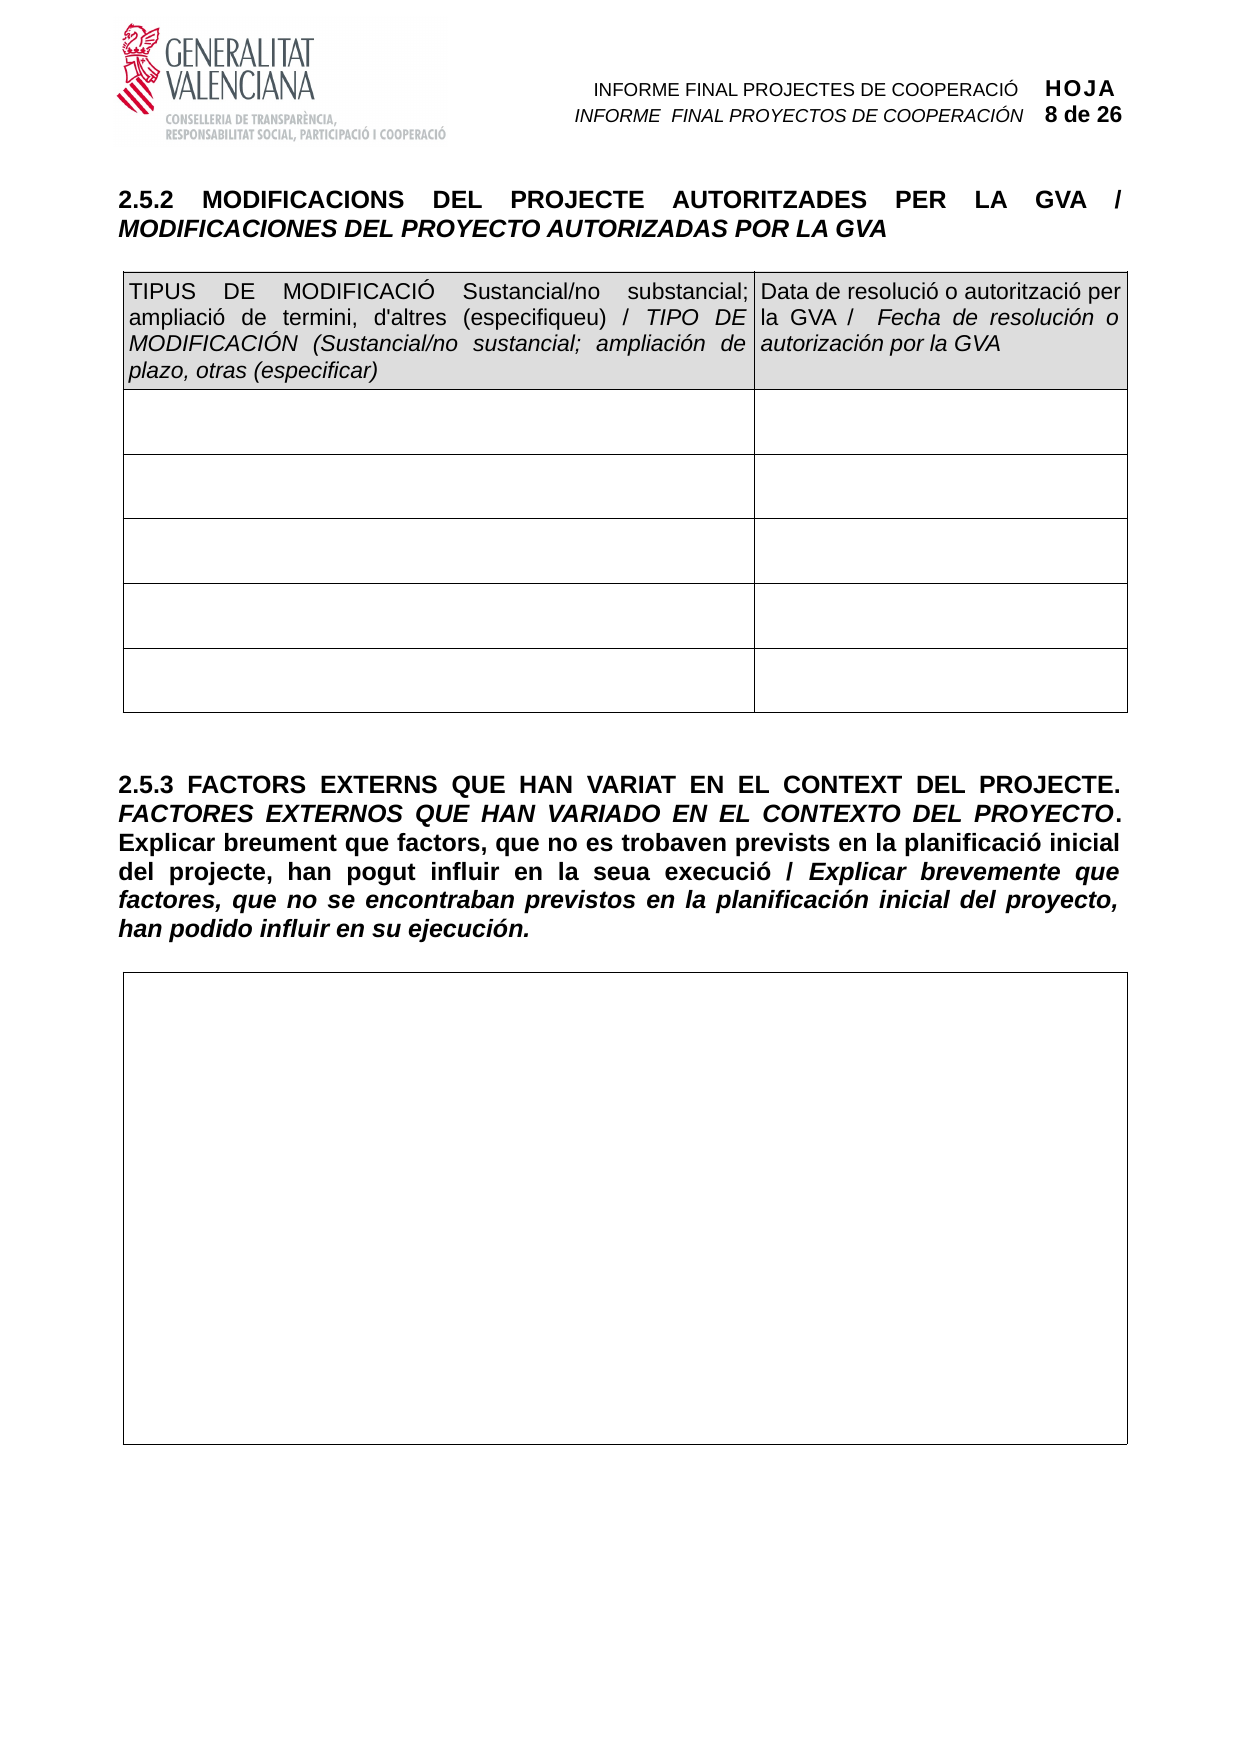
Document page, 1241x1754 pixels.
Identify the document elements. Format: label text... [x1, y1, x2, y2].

table_header Data de resolució o autorització per la GVA / Fecha de resolución o autorización por la GVA [755, 273, 1127, 389]
table_cell [124, 584, 754, 648]
table_cell [755, 455, 1127, 518]
table_cell [124, 649, 754, 712]
table_cell [124, 519, 754, 583]
text 2.5.2 MODIFICACIONS DEL PROJECTE AUTORITZADES PER LA GVA / MODIFICACIONES DEL PROYECTO AUTORIZADAS POR LA GVA [118, 185, 1122, 243]
table_header TIPUS DE MODIFICACIÓ Sustancial/no substancial; ampliació de termini, d'altres (especifiqueu) / TIPO DE MODIFICACIÓN (Sustancial/no sustancial; ampliación de plazo, otras (especificar) [124, 273, 754, 389]
text 2.5.3 FACTORS EXTERNS QUE HAN VARIAT EN EL CONTEXT DEL PROJECTE. FACTORES EXTERNOS QUE HAN VARIADO EN EL CONTEXTO DEL PROYECTO. Explicar breument que factors, que no es trobaven prevists en la planificació inicial del projecte, han pogut influir en la seua execució / Explicar brevemente que factores, que no se encontraban previstos en la planificación inicial del proyecto, han podido influir en su ejecución. [118, 770, 1122, 943]
table_cell [124, 455, 754, 518]
table_cell [755, 584, 1127, 648]
table_cell [755, 519, 1127, 583]
table_cell [755, 649, 1127, 712]
table_cell [755, 390, 1127, 453]
picture [113, 16, 448, 147]
table_header [124, 973, 1127, 1443]
table_cell [124, 390, 754, 453]
